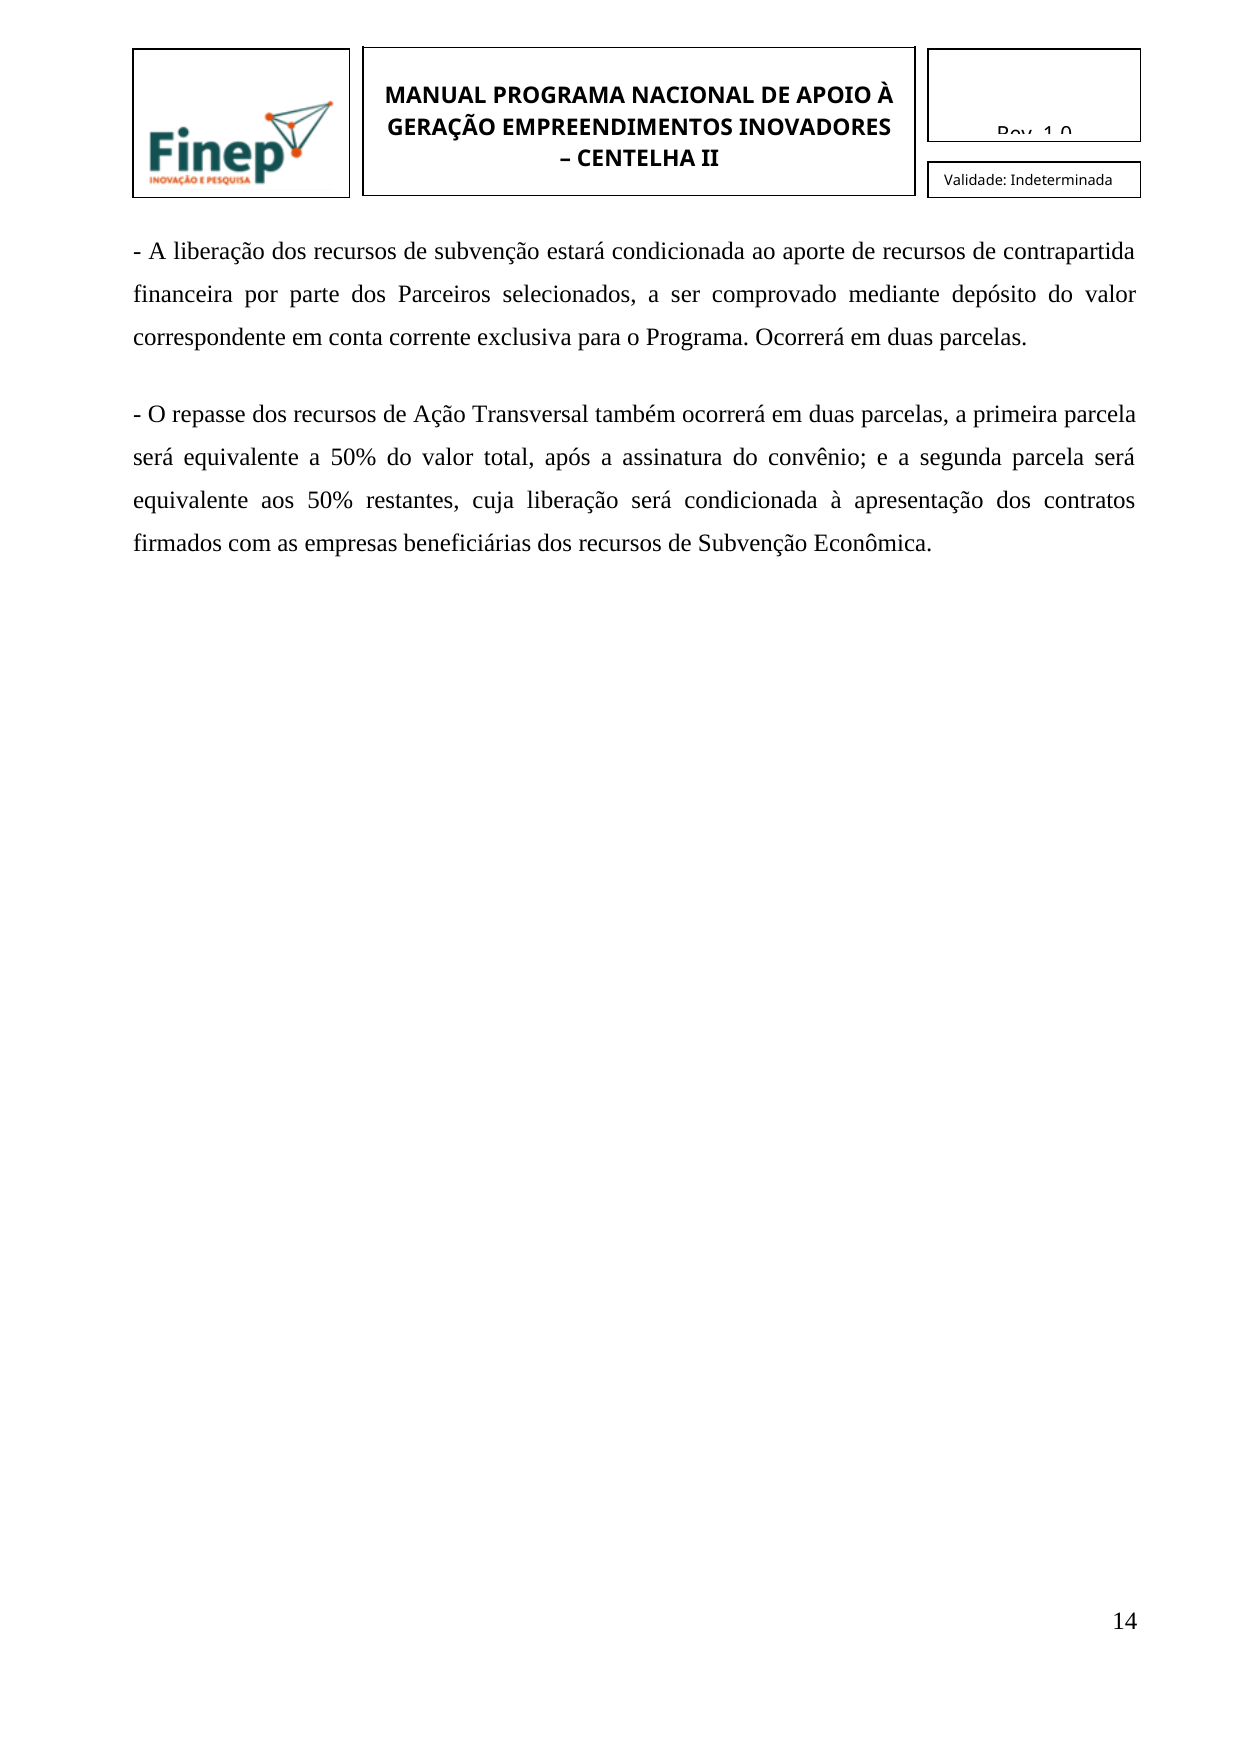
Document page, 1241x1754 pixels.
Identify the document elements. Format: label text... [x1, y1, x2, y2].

text - A liberação dos recursos de subvenção estará condicionada ao aporte de recursos de contrapartida financeira por parte dos Parceiros selecionados, a ser comprovado mediante depósito do valor correspondente em conta corrente exclusiva para o Programa. Ocorrerá em duas parcelas. [133, 236, 1137, 351]
list - O repasse dos recursos de Ação Transversal também ocorrerá em duas parcelas, a primeira parcela será equivalente a 50% do valor total, após a assinatura do convênio; e a segunda parcela será equivalente aos 50% restantes, cuja liberação será condicionada à apresentação dos contratos firmados com as empresas beneficiárias dos recursos de Subvenção Econômica. [133, 399, 1137, 557]
